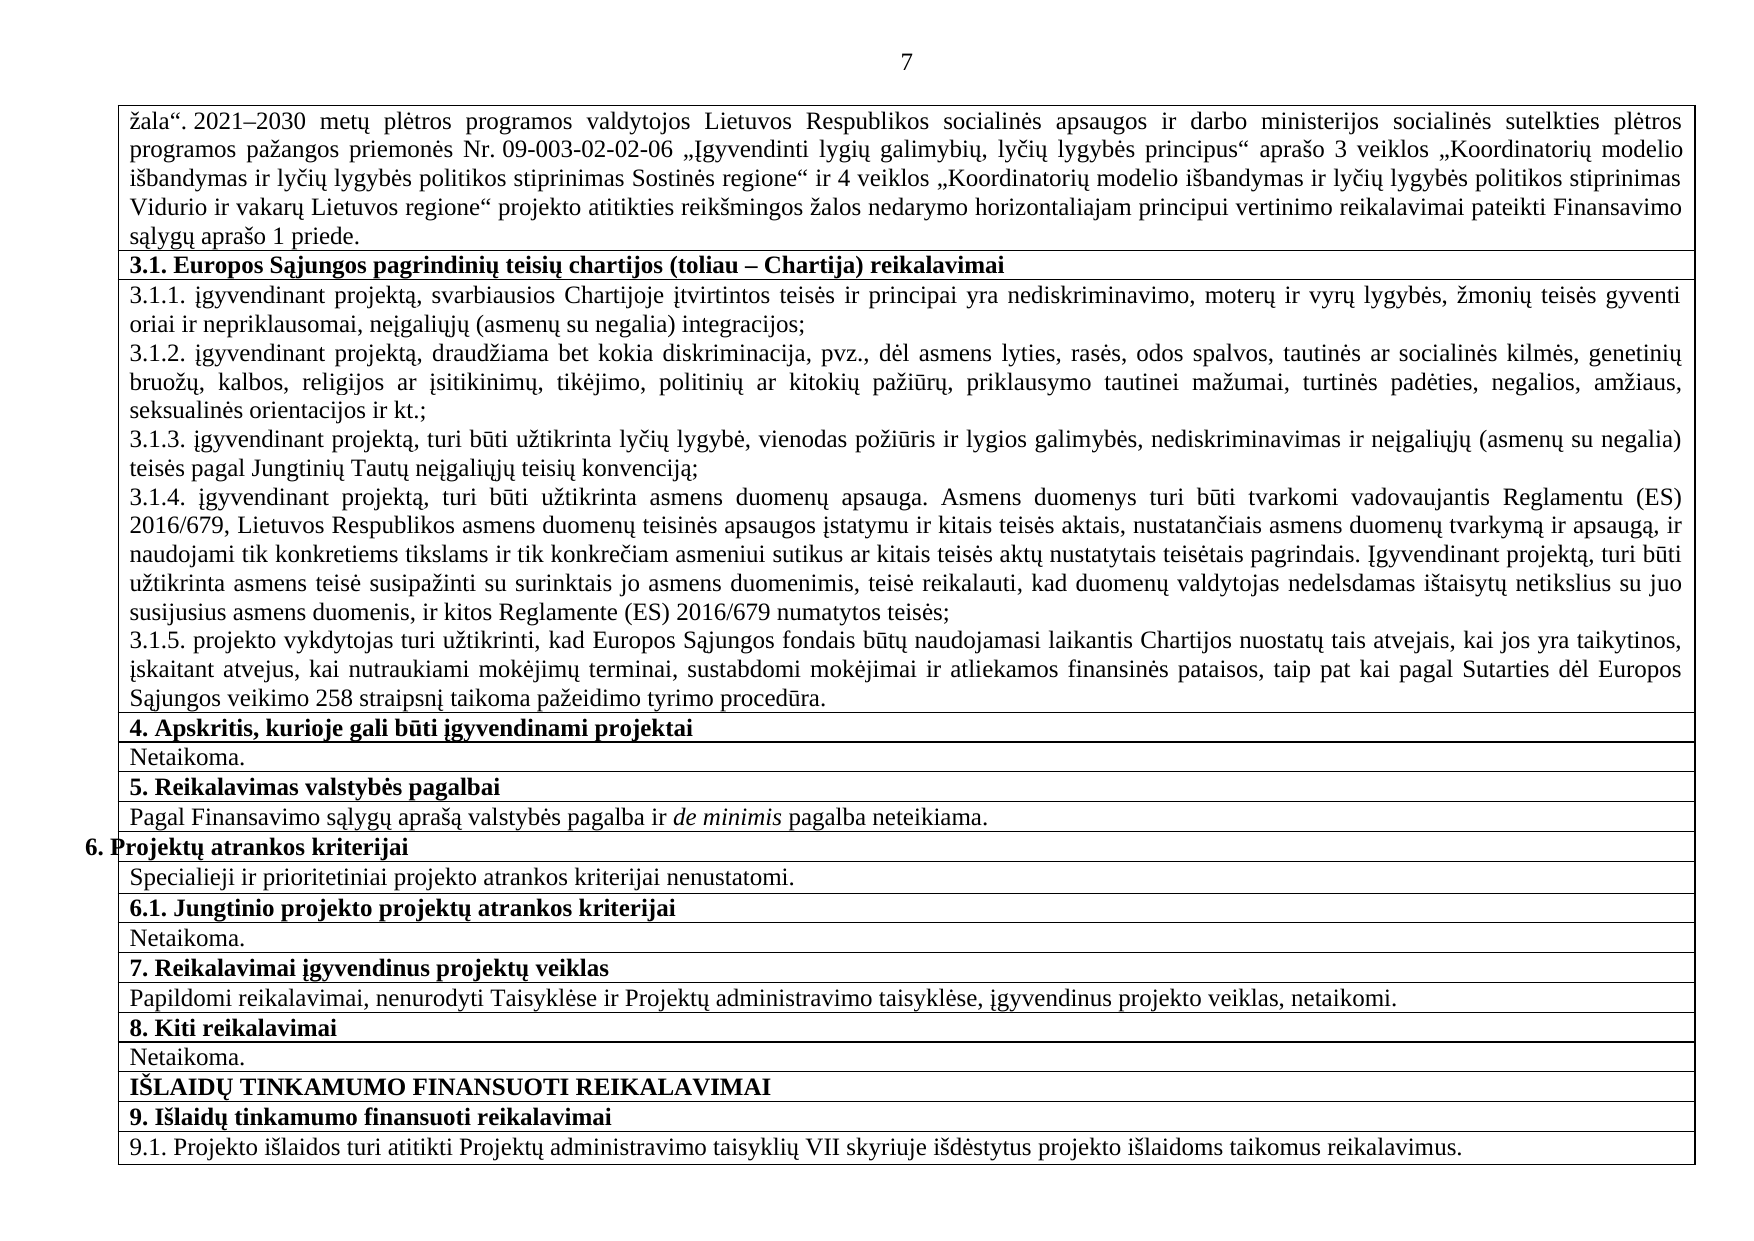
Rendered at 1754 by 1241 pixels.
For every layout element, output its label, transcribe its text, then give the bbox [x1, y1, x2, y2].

table_cell Papildomi reikalavimai, nenurodyti Taisyklėse ir Projektų administravimo taisyklėse, įgyvendinus projekto veiklas, netaikomi. [119, 983, 1694, 1012]
table_cell 8. Kiti reikalavimai [119, 1013, 1694, 1041]
table_cell 6. Projektų atrankos kriterijai [119, 832, 1694, 861]
table_cell IŠLAIDŲ TINKAMUMO FINANSUOTI REIKALAVIMAI [119, 1072, 1694, 1101]
table_cell 7. Reikalavimai įgyvendinus projektų veiklas [119, 953, 1694, 982]
table_cell Netaikoma. [119, 743, 1694, 771]
table_cell 3.1. Europos Sąjungos pagrindinių teisių chartijos (toliau – Chartija) reikalavimai [119, 251, 1694, 279]
table_cell 6.1. Jungtinio projekto projektų atrankos kriterijai [119, 894, 1694, 922]
table_cell 5. Reikalavimas valstybės pagalbai [119, 772, 1694, 801]
table_cell Netaikoma. [119, 1043, 1694, 1071]
table_cell Specialieji ir prioritetiniai projekto atrankos kriterijai nenustatomi. [119, 862, 1694, 892]
table_cell žala“. 2021–2030 metų plėtros programos valdytojos Lietuvos Respublikos socialinės apsaugos ir darbo ministerijos socialinės sutelkties plėtros programos pažangos priemonės Nr. 09-003-02-02-06 „Įgyvendinti lygių galimybių, lyčių lygybės principus“ aprašo 3 veiklos „Koordinatorių modelio išbandymas ir lyčių lygybės politikos stiprinimas Sostinės regione“ ir 4 veiklos „Koordinatorių modelio išbandymas ir lyčių lygybės politikos stiprinimas Vidurio ir vakarų Lietuvos regione“ projekto atitikties reikšmingos žalos nedarymo horizontaliajam principui vertinimo reikalavimai pateikti Finansavimo sąlygų aprašo 1 priede. [119, 106, 1694, 249]
table_cell 9. Išlaidų tinkamumo finansuoti reikalavimai [119, 1102, 1694, 1131]
table_cell 9.1. Projekto išlaidos turi atitikti Projektų administravimo taisyklių VII skyriuje išdėstytus projekto išlaidoms taikomus reikalavimus. [119, 1132, 1694, 1164]
table_cell Netaikoma. [119, 923, 1694, 952]
table_cell 4. Apskritis, kurioje gali būti įgyvendinami projektai [119, 713, 1694, 741]
table_cell 3.1.1. įgyvendinant projektą, svarbiausios Chartijoje įtvirtintos teisės ir principai yra nediskriminavimo, moterų ir vyrų lygybės, žmonių teisės gyventi oriai ir nepriklausomai, neįgaliųjų (asmenų su negalia) integracijos; 3.1.2. įgyvendinant projektą, draudžiama bet kokia diskriminacija, pvz., dėl asmens lyties, rasės, odos spalvos, tautinės ar socialinės kilmės, genetinių bruožų, kalbos, religijos ar įsitikinimų, tikėjimo, politinių ar kitokių pažiūrų, priklausymo tautinei mažumai, turtinės padėties, negalios, amžiaus, seksualinės orientacijos ir kt.; 3.1.3. įgyvendinant projektą, turi būti užtikrinta lyčių lygybė, vienodas požiūris ir lygios galimybės, nediskriminavimas ir neįgaliųjų (asmenų su negalia) teisės pagal Jungtinių Tautų neįgaliųjų teisių konvenciją; 3.1.4. įgyvendinant projektą, turi būti užtikrinta asmens duomenų apsauga. Asmens duomenys turi būti tvarkomi vadovaujantis Reglamentu (ES) 2016/679, Lietuvos Respublikos asmens duomenų teisinės apsaugos įstatymu ir kitais teisės aktais, nustatančiais asmens duomenų tvarkymą ir apsaugą, ir naudojami tik konkretiems tikslams ir tik konkrečiam asmeniui sutikus ar kitais teisės aktų nustatytais teisėtais pagrindais. Įgyvendinant projektą, turi būti užtikrinta asmens teisė susipažinti su surinktais jo asmens duomenimis, teisė reikalauti, kad duomenų valdytojas nedelsdamas ištaisytų netikslius su juo susijusius asmens duomenis, ir kitos Reglamente (ES) 2016/679 numatytos teisės; 3.1.5. projekto vykdytojas turi užtikrinti, kad Europos Sąjungos fondais būtų naudojamasi laikantis Chartijos nuostatų tais atvejais, kai jos yra taikytinos, įskaitant atvejus, kai nutraukiami mokėjimų terminai, sustabdomi mokėjimai ir atliekamos finansinės pataisos, taip pat kai pagal Sutarties dėl Europos Sąjungos veikimo 258 straipsnį taikoma pažeidimo tyrimo procedūra. [119, 280, 1694, 712]
table_cell Pagal Finansavimo sąlygų aprašą valstybės pagalba ir de minimis pagalba neteikiama. [119, 802, 1694, 831]
